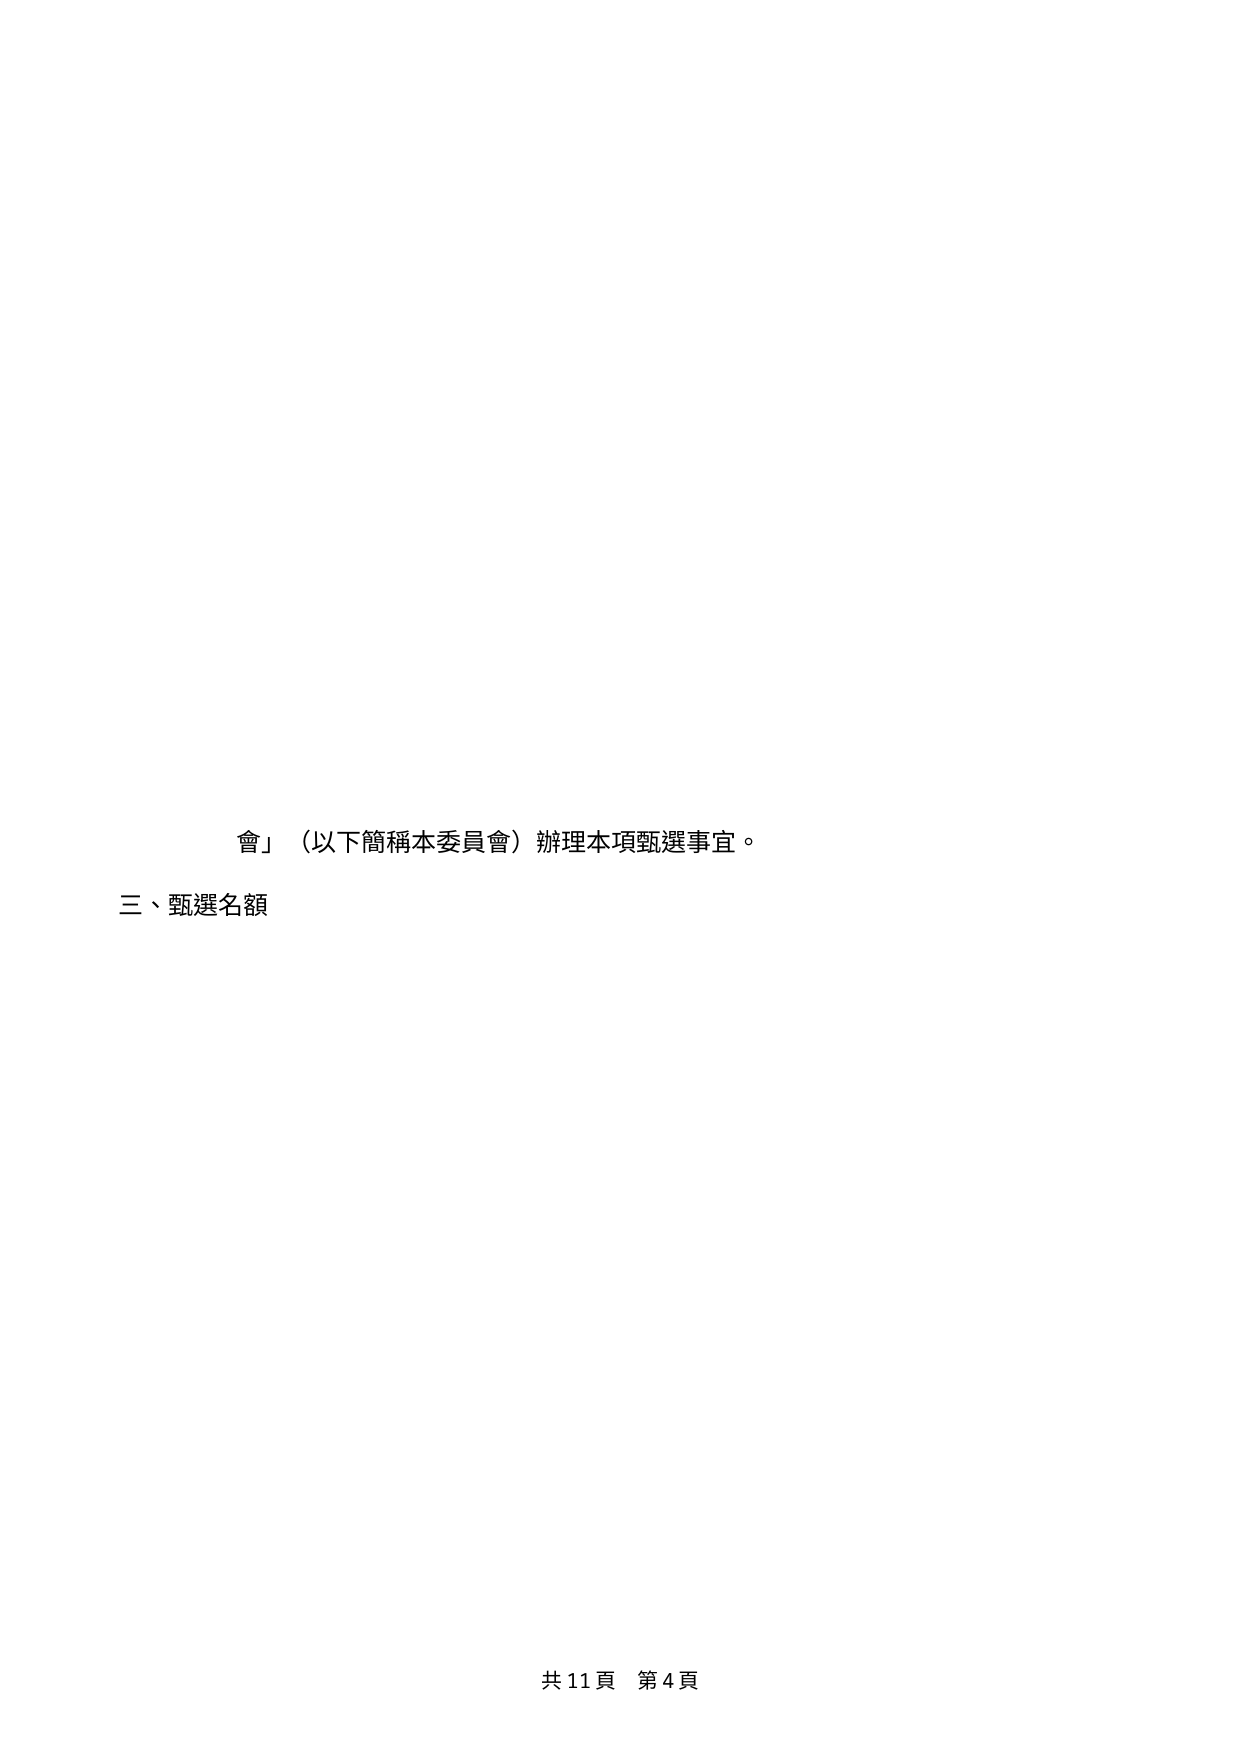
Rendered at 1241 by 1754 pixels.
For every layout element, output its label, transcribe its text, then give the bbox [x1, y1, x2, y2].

text 三、甄選名額 [118, 862, 1122, 924]
text 會」（以下簡稱本委員會）辦理本項甄選事宜。 [118, 799, 1122, 862]
